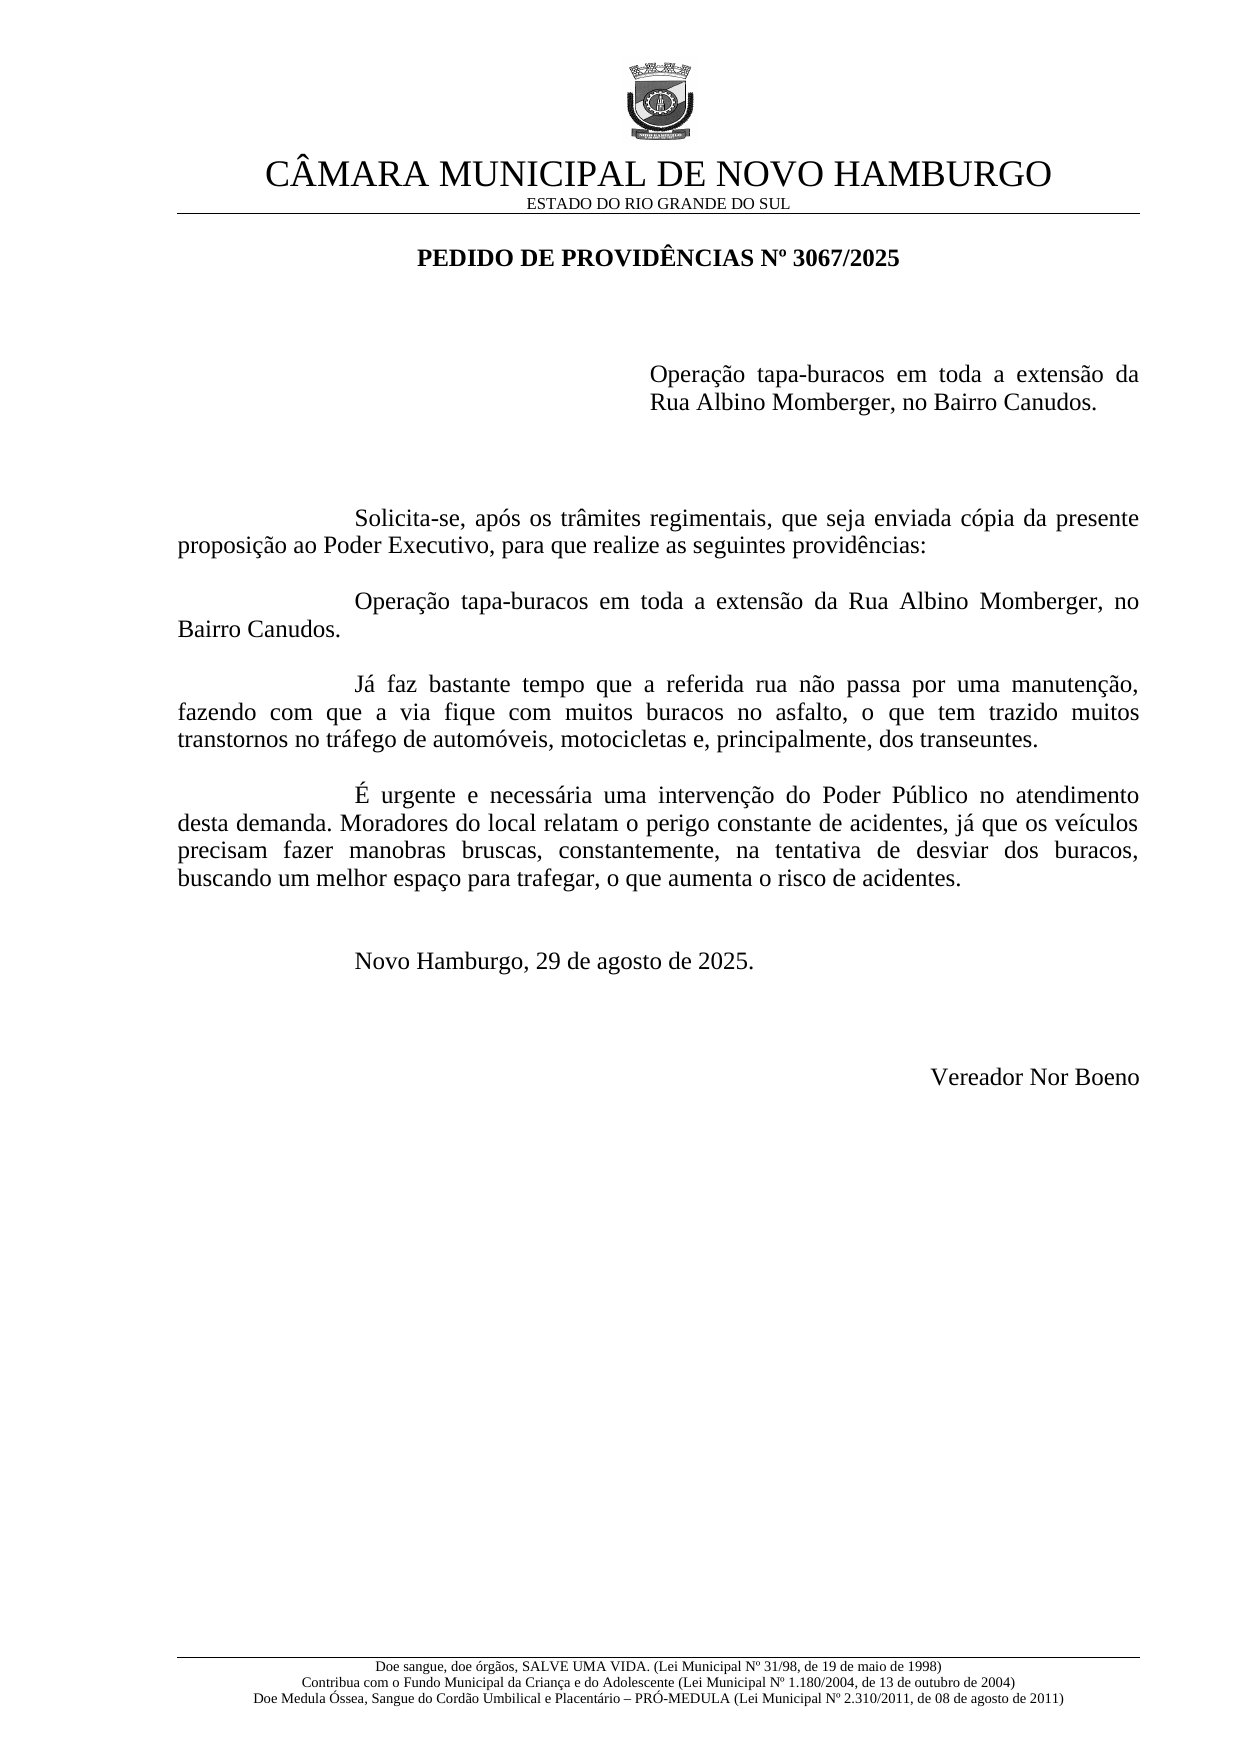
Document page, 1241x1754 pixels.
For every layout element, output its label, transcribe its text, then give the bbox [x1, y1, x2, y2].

text É urgente e necessária uma intervenção do Poder Público no atendimento desta demanda. Moradores do local relatam o perigo constante de acidentes, já que os veículos precisam fazer manobras bruscas, constantemente, na tentativa de desviar dos buracos, buscando um melhor espaço para trafegar, o que aumenta o risco de acidentes. [177, 781, 1140, 892]
text Vereador Nor Boeno [177, 1063, 1140, 1091]
text Operação tapa-buracos em toda a extensão da Rua Albino Momberger, no Bairro Canudos. [649, 360, 1140, 415]
text Já faz bastante tempo que a referida rua não passa por uma manutenção, fazendo com que a via fique com muitos buracos no asfalto, o que tem trazido muitos transtornos no tráfego de automóveis, motocicletas e, principalmente, dos transeuntes. [177, 670, 1140, 753]
text PEDIDO DE PROVIDÊNCIAS Nº 3067/2025 [177, 244, 1140, 271]
text Operação tapa-buracos em toda a extensão da Rua Albino Momberger, no Bairro Canudos. [177, 587, 1140, 642]
text Novo Hamburgo, 29 de agosto de 2025. [177, 947, 1140, 975]
text Solicita-se, após os trâmites regimentais, que seja enviada cópia da presente proposição ao Poder Executivo, para que realize as seguintes providências: [177, 504, 1140, 559]
